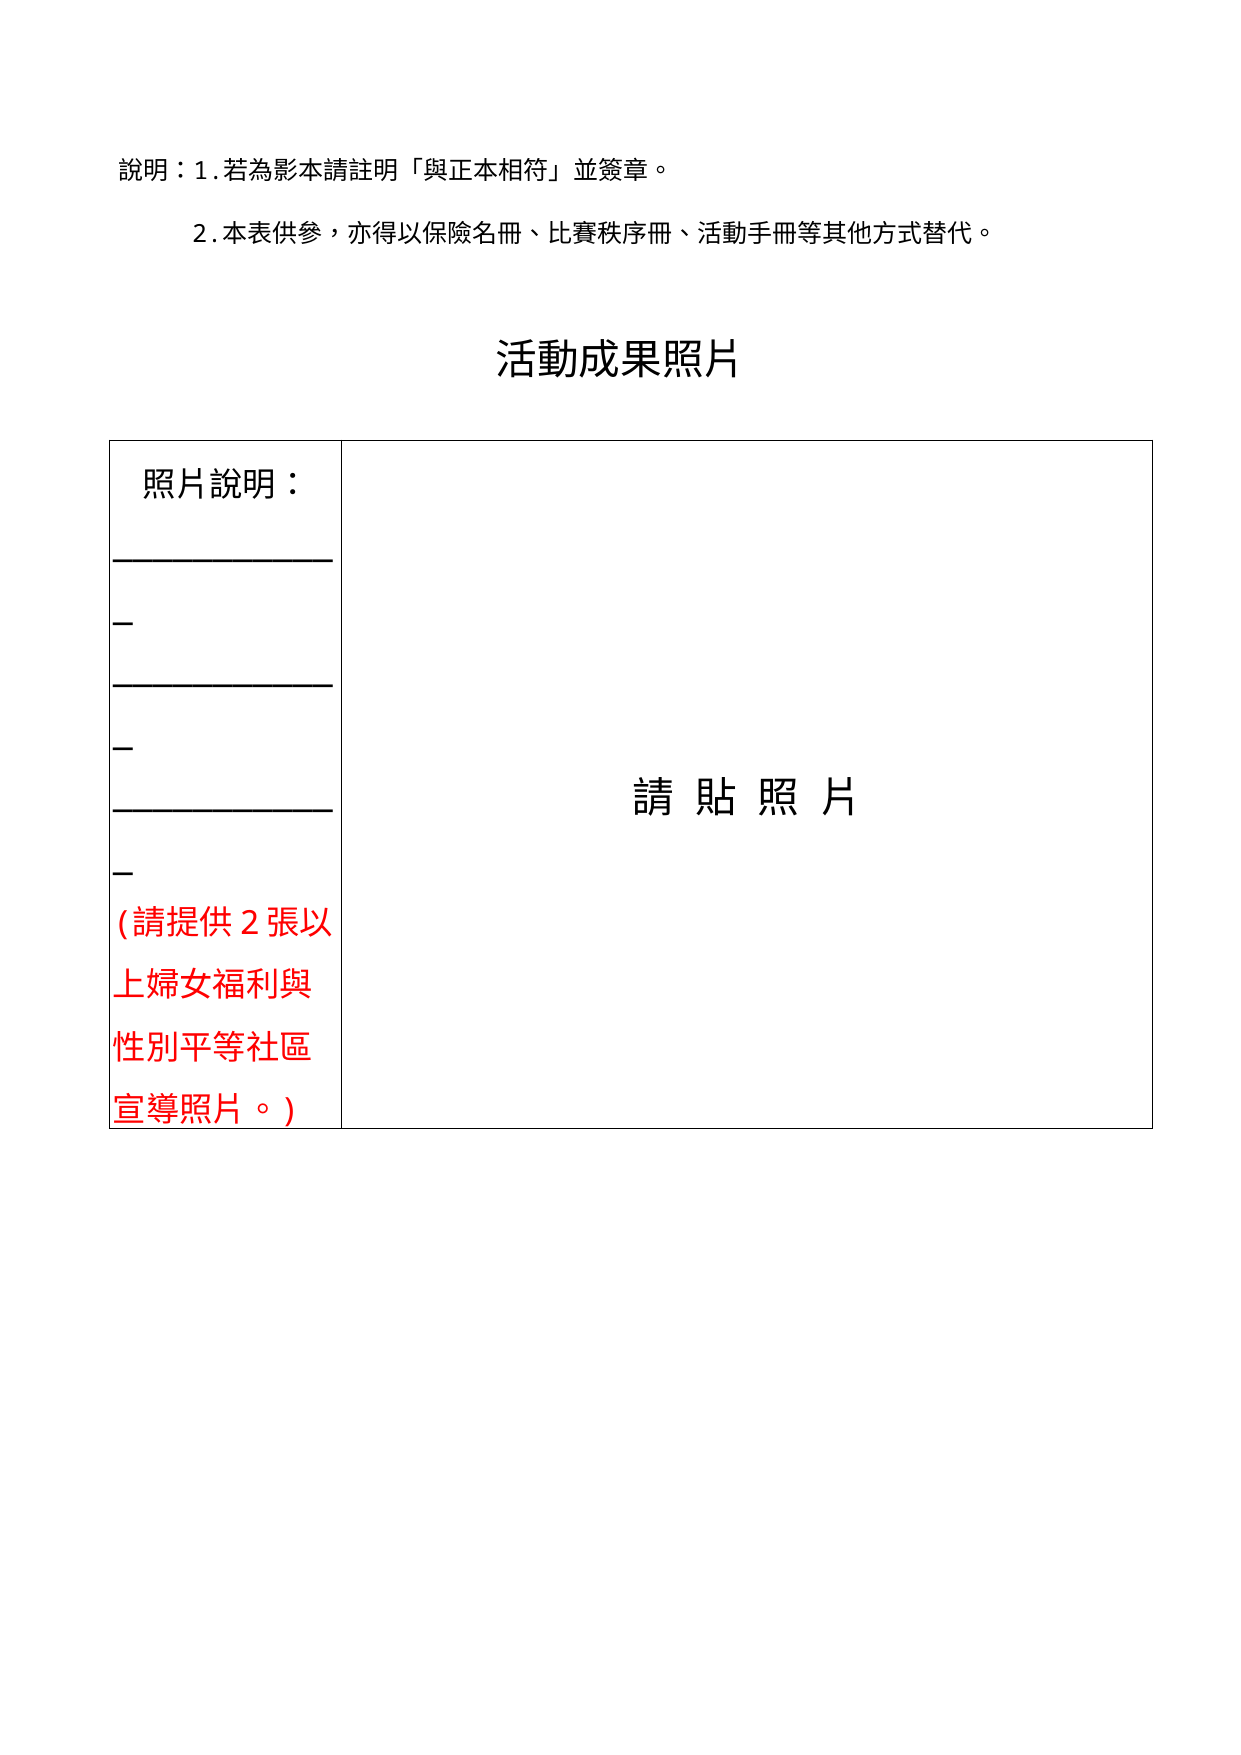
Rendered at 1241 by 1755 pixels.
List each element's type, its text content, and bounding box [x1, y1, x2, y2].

table_header 照片說明： ____________ ____________ ____________ (請提供2張以上婦女福利與性別平等社區宣導照片。) [110, 441, 341, 1128]
text 活動成果照片 [118, 314, 1122, 377]
text 說明：1.若為影本請註明「與正本相符」並簽章。 2.本表供參，亦得以保險名冊、比賽秩序冊、活動手冊等其他方式替代。 [118, 127, 1122, 252]
table_header 請 貼 照 片 [342, 441, 1152, 1128]
